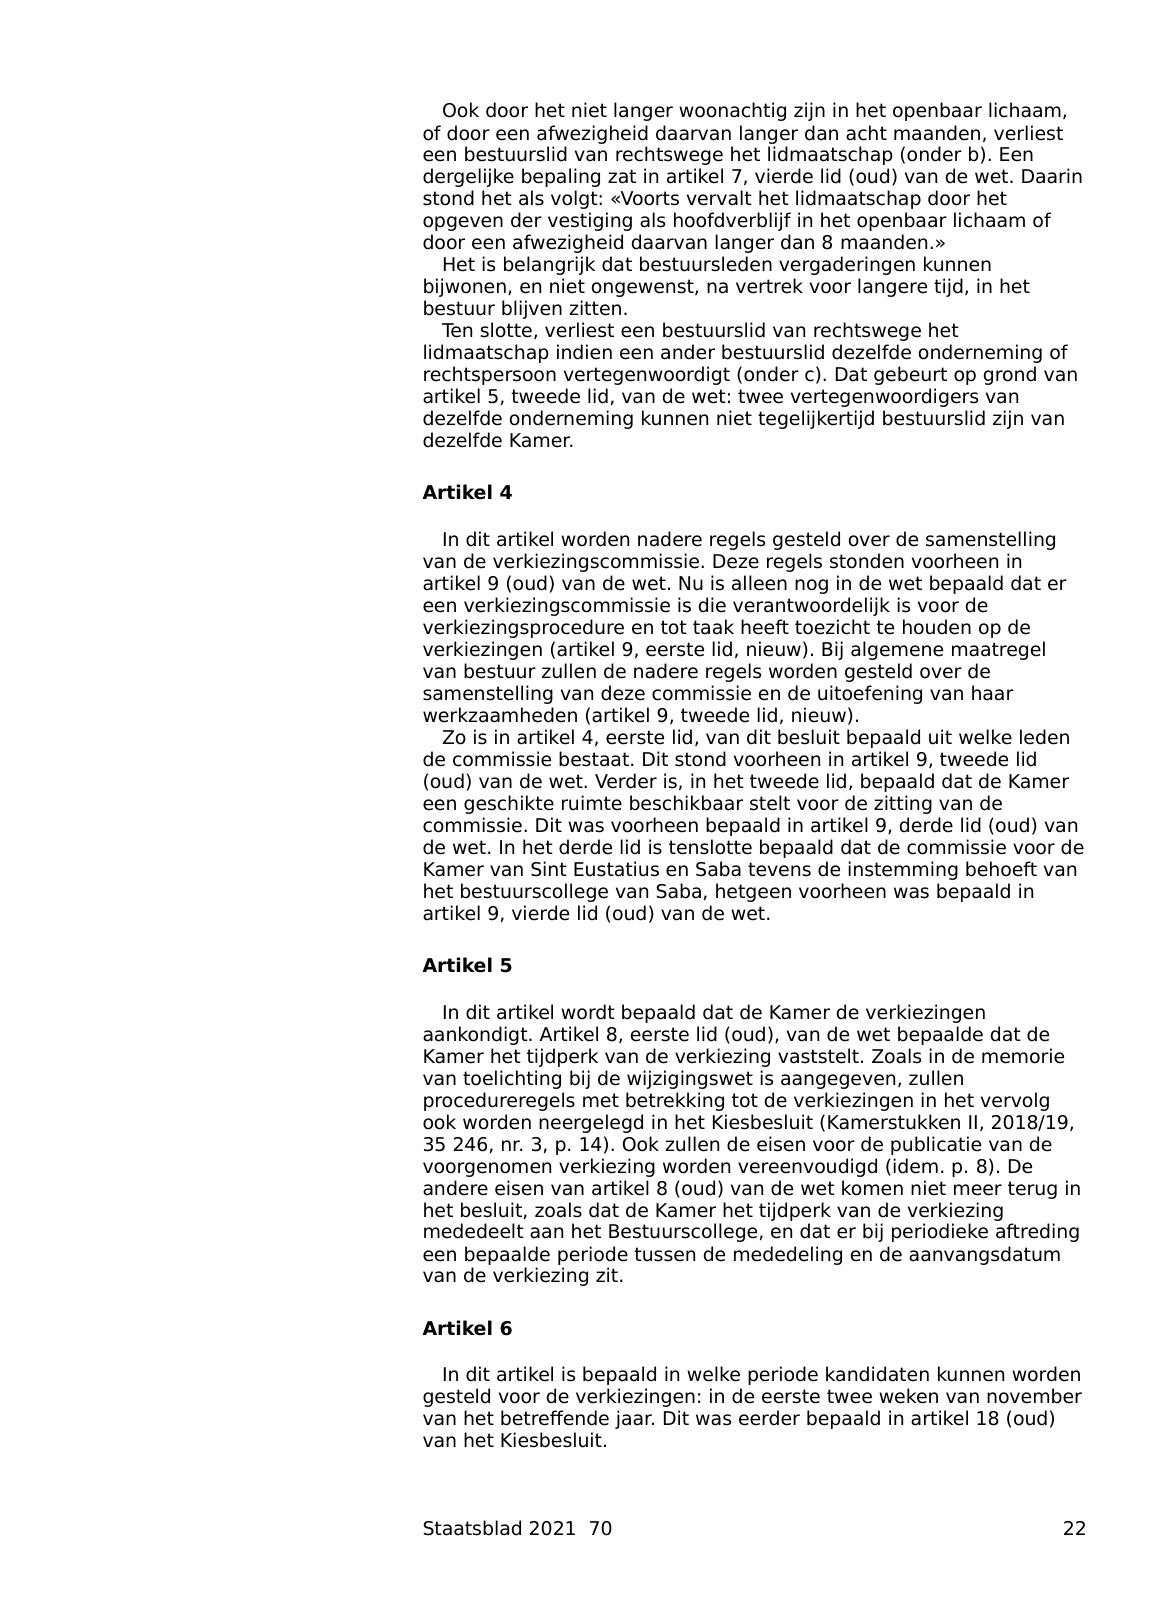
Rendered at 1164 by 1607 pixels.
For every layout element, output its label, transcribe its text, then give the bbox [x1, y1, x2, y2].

text In dit artikel worden nadere regels gesteld over de samenstelling van de verkiezingscommissie. Deze regels stonden voorheen in artikel 9 (oud) van de wet. Nu is alleen nog in de wet bepaald dat er een verkiezingscommissie is die verantwoordelijk is voor de verkiezingsprocedure en tot taak heeft toezicht te houden op de verkiezingen (artikel 9, eerste lid, nieuw). Bij algemene maatregel van bestuur zullen de nadere regels worden gesteld over de samenstelling van deze commissie en de uitoefening van haar werkzaamheden (artikel 9, tweede lid, nieuw). [422, 529, 1087, 727]
subtitle Artikel 5 [422, 955, 1087, 977]
subtitle Artikel 6 [422, 1317, 1087, 1339]
text Ten slotte, verliest een bestuurslid van rechtswege het lidmaatschap indien een ander bestuurslid dezelfde onderneming of rechtspersoon vertegenwoordigt (onder c). Dat gebeurt op grond van artikel 5, tweede lid, van de wet: twee vertegenwoordigers van dezelfde onderneming kunnen niet tegelijkertijd bestuurslid zijn van dezelfde Kamer. [422, 320, 1087, 452]
text Zo is in artikel 4, eerste lid, van dit besluit bepaald uit welke leden de commissie bestaat. Dit stond voorheen in artikel 9, tweede lid (oud) van de wet. Verder is, in het tweede lid, bepaald dat de Kamer een geschikte ruimte beschikbaar stelt voor de zitting van de commissie. Dit was voorheen bepaald in artikel 9, derde lid (oud) van de wet. In het derde lid is tenslotte bepaald dat de commissie voor de Kamer van Sint Eustatius en Saba tevens de instemming behoeft van het bestuurscollege van Saba, hetgeen voorheen was bepaald in artikel 9, vierde lid (oud) van de wet. [422, 727, 1087, 925]
text Het is belangrijk dat bestuursleden vergaderingen kunnen bijwonen, en niet ongewenst, na vertrek voor langere tijd, in het bestuur blijven zitten. [422, 254, 1087, 320]
text Ook door het niet langer woonachtig zijn in het openbaar lichaam, of door een afwezigheid daarvan langer dan acht maanden, verliest een bestuurslid van rechtswege het lidmaatschap (onder b). Een dergelijke bepaling zat in artikel 7, vierde lid (oud) van de wet. Daarin stond het als volgt: «Voorts vervalt het lidmaatschap door het opgeven der vestiging als hoofdverblijf in het openbaar lichaam of door een afwezigheid daarvan langer dan 8 maanden.» [422, 100, 1087, 254]
subtitle Artikel 4 [422, 482, 1087, 504]
text In dit artikel is bepaald in welke periode kandidaten kunnen worden gesteld voor de verkiezingen: in de eerste twee weken van november van het betreffende jaar. Dit was eerder bepaald in artikel 18 (oud) van het Kiesbesluit. [422, 1364, 1087, 1452]
text In dit artikel wordt bepaald dat de Kamer de verkiezingen aankondigt. Artikel 8, eerste lid (oud), van de wet bepaalde dat de Kamer het tijdperk van de verkiezing vaststelt. Zoals in de memorie van toelichting bij de wijzigingswet is aangegeven, zullen procedureregels met betrekking tot de verkiezingen in het vervolg ook worden neergelegd in het Kiesbesluit (Kamerstukken II, 2018/19, 35 246, nr. 3, p. 14). Ook zullen de eisen voor de publicatie van de voorgenomen verkiezing worden vereenvoudigd (idem. p. 8). De andere eisen van artikel 8 (oud) van de wet komen niet meer terug in het besluit, zoals dat de Kamer het tijdperk van de verkiezing mededeelt aan het Bestuurscollege, en dat er bij periodieke aftreding een bepaalde periode tussen de mededeling en de aanvangsdatum van de verkiezing zit. [422, 1002, 1087, 1287]
